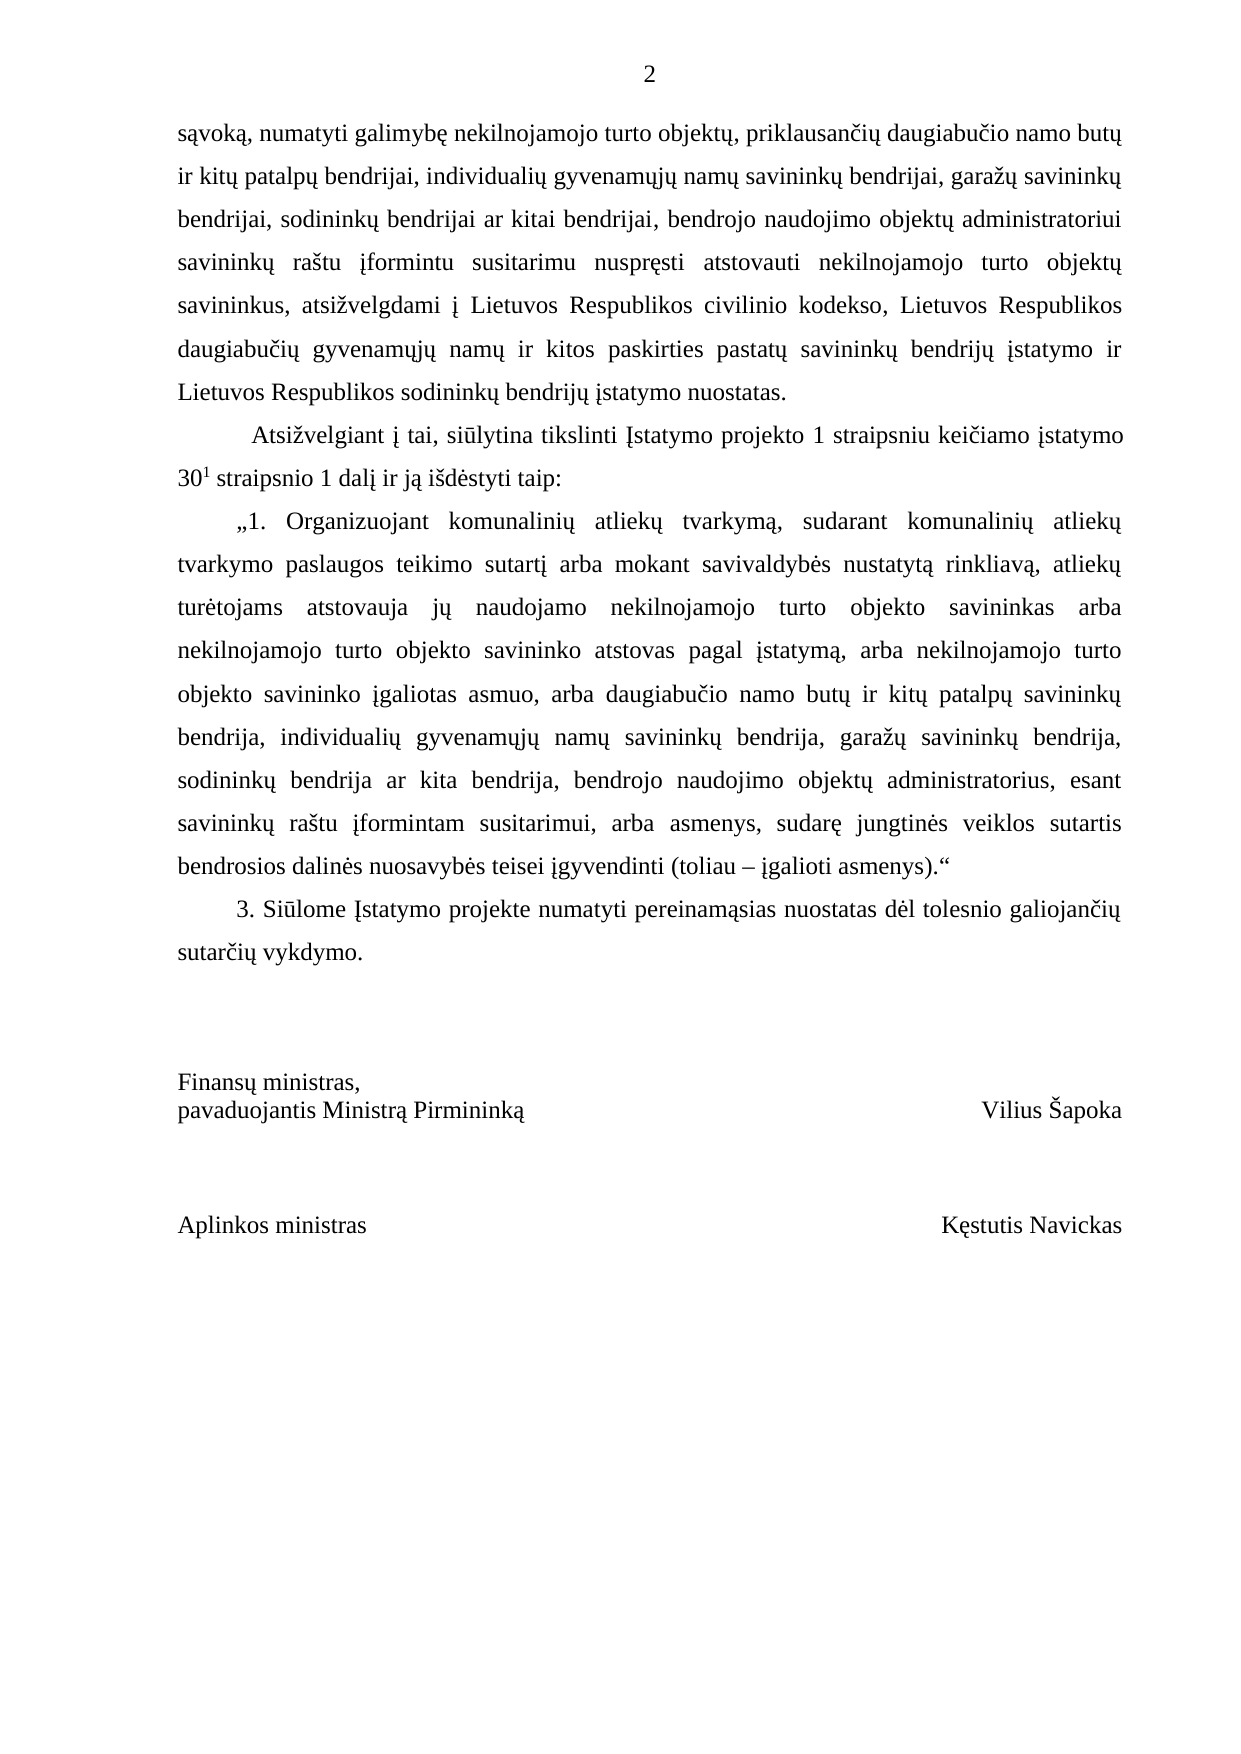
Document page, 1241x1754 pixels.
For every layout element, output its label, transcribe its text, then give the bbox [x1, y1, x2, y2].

text Finansų ministras, [177, 1067, 1122, 1096]
text „1. Organizuojant komunalinių atliekų tvarkymą, sudarant komunalinių atliekų tvarkymo paslaugos teikimo sutartį arba mokant savivaldybės nustatytą rinkliavą, atliekų turėtojams atstovauja jų naudojamo nekilnojamojo turto objekto savininkas arba nekilnojamojo turto objekto savininko atstovas pagal įstatymą, arba nekilnojamojo turto objekto savininko įgaliotas asmuo, arba daugiabučio namo butų ir kitų patalpų savininkų bendrija, individualių gyvenamųjų namų savininkų bendrija, garažų savininkų bendrija, sodininkų bendrija ar kita bendrija, bendrojo naudojimo objektų administratorius, esant savininkų raštu įformintam susitarimui, arba asmenys, sudarę jungtinės veiklos sutartis bendrosios dalinės nuosavybės teisei įgyvendinti (toliau – įgalioti asmenys).“ [177, 506, 1122, 880]
text Aplinkos ministras Kęstutis Navickas [177, 1211, 1122, 1239]
text pavaduojantis Ministrą Pirmininką Vilius Šapoka [177, 1096, 1122, 1124]
text Atsižvelgiant į tai, siūlytina tikslinti Įstatymo projekto 1 straipsniu keičiamo įstatymo 301 straipsnio 1 dalį ir ją išdėstyti taip: [177, 420, 1124, 492]
text sąvoką, numatyti galimybę nekilnojamojo turto objektų, priklausančių daugiabučio namo butų ir kitų patalpų bendrijai, individualių gyvenamųjų namų savininkų bendrijai, garažų savininkų bendrijai, sodininkų bendrijai ar kitai bendrijai, bendrojo naudojimo objektų administratoriui savininkų raštu įformintu susitarimu nuspręsti atstovauti nekilnojamojo turto objektų savininkus, atsižvelgdami į Lietuvos Respublikos civilinio kodekso, Lietuvos Respublikos daugiabučių gyvenamųjų namų ir kitos paskirties pastatų savininkų bendrijų įstatymo ir Lietuvos Respublikos sodininkų bendrijų įstatymo nuostatas. [177, 118, 1122, 406]
text 3. Siūlome Įstatymo projekte numatyti pereinamąsias nuostatas dėl tolesnio galiojančių sutarčių vykdymo. [177, 894, 1122, 966]
